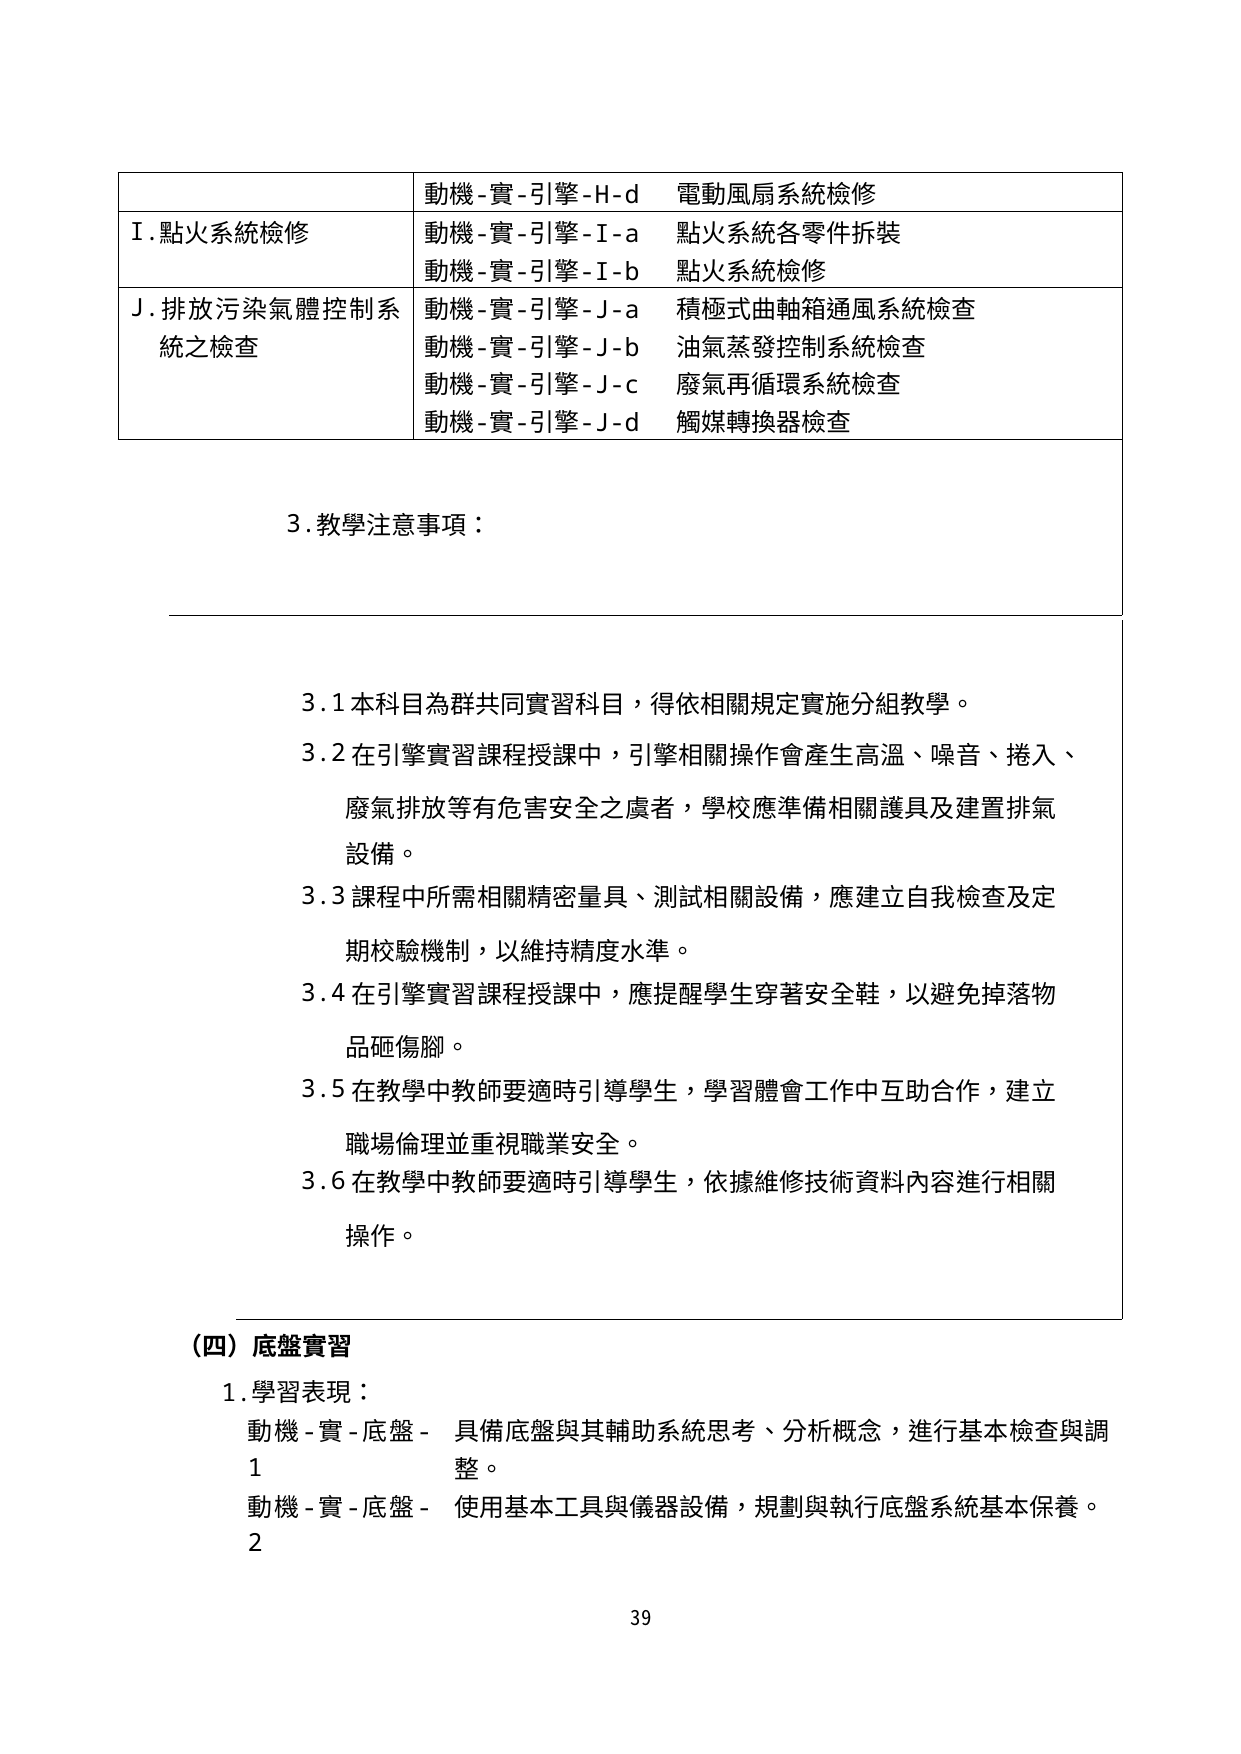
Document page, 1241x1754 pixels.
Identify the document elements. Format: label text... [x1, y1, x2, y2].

text 3.3課程中所需相關精密量具、測試相關設備，應建立自我檢查及定期校驗機制，以維持精度水準。 [236, 813, 1122, 910]
text 3.2在引擎實習課程授課中，引擎相關操作會產生高溫、噪音、捲入、廢氣排放等有危害安全之虞者，學校應準備相關護具及建置排氣設備。 [236, 671, 1122, 813]
table_cell 動機-實-底盤-2 [236, 1486, 443, 1559]
table_cell 動機-實-引擎-I-a 動機-實-引擎-I-b [414, 212, 664, 287]
text 3.教學注意事項： [168, 440, 1122, 615]
text 1.學習表現： [168, 1365, 1122, 1411]
text 3.4在引擎實習課程授課中，應提醒學生穿著安全鞋，以避免掉落物品砸傷腳。 [236, 910, 1122, 1006]
table_cell [119, 173, 413, 211]
text （四）底盤實習 [168, 1319, 1122, 1365]
table_cell J.排放污染氣體控制系統之檢查 [119, 288, 413, 439]
table_cell 電動風扇系統檢修 [665, 173, 1122, 211]
text 3.6在教學中教師要適時引導學生，依據維修技術資料內容進行相關操作。 [236, 1163, 1122, 1319]
text 3.5在教學中教師要適時引導學生，學習體會工作中互助合作，建立職場倫理並重視職業安全。 [236, 1006, 1122, 1163]
table_header 動機-實-底盤-1 [236, 1411, 443, 1486]
text 3.1本科目為群共同實習科目，得依相關規定實施分組教學。 [236, 620, 1122, 671]
table_cell 使用基本工具與儀器設備，規劃與執行底盤系統基本保養。 [443, 1486, 1122, 1559]
table_header 具備底盤與其輔助系統思考、分析概念，進行基本檢查與調整。 [443, 1411, 1122, 1486]
table_cell 動機-實-引擎-H-d [414, 173, 664, 211]
table_cell I.點火系統檢修 [119, 212, 413, 287]
table_cell 積極式曲軸箱通風系統檢查 油氣蒸發控制系統檢查 廢氣再循環系統檢查 觸媒轉換器檢查 [665, 288, 1122, 439]
table_cell 點火系統各零件拆裝 點火系統檢修 [665, 212, 1122, 287]
table_cell 動機-實-引擎-J-a 動機-實-引擎-J-b 動機-實-引擎-J-c 動機-實-引擎-J-d [414, 288, 664, 439]
